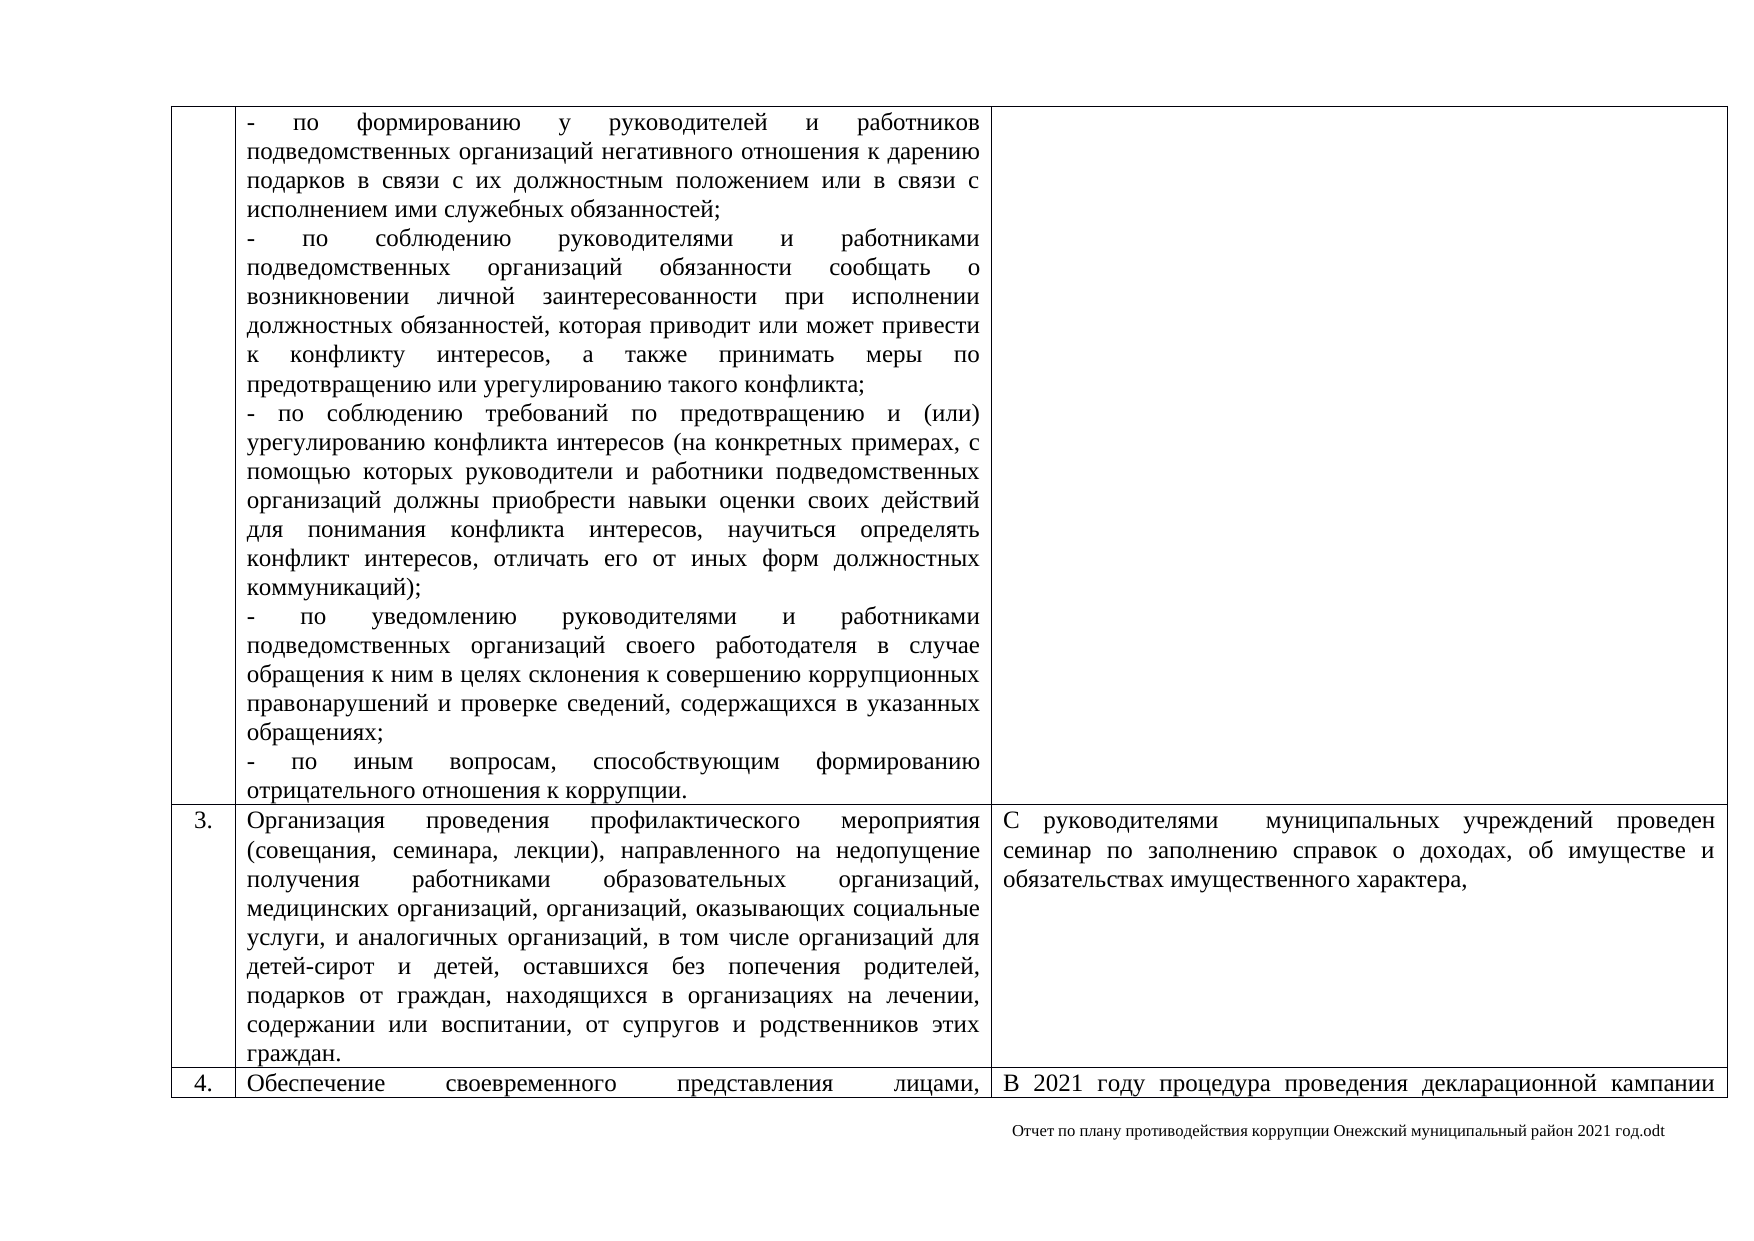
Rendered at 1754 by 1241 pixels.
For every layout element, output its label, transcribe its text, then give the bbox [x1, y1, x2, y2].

table_cell Обеспечение своевременного представления лицами, [236, 1068, 991, 1097]
table_cell С руководителями муниципальных учреждений проведен семинар по заполнению справок о доходах, об имуществе и обязательствах имущественного характера, [992, 805, 1727, 1067]
table_cell [172, 107, 235, 804]
table_cell 3. [172, 805, 235, 1067]
table_cell - по формированию у руководителей и работников подведомственных организаций негативного отношения к дарению подарков в связи с их должностным положением или в связи с исполнением ими служебных обязанностей; - по соблюдению руководителями и работниками подведомственных организаций обязанности сообщать о возникновении личной заинтересованности при исполнении должностных обязанностей, которая приводит или может привести к конфликту интересов, а также принимать меры по предотвращению или урегулированию такого конфликта; - по соблюдению требований по предотвращению и (или) урегулированию конфликта интересов (на конкретных примерах, с помощью которых руководители и работники подведомственных организаций должны приобрести навыки оценки своих действий для понимания конфликта интересов, научиться определять конфликт интересов, отличать его от иных форм должностных коммуникаций); - по уведомлению руководителями и работниками подведомственных организаций своего работодателя в случае обращения к ним в целях склонения к совершению коррупционных правонарушений и проверке сведений, содержащихся в указанных обращениях; - по иным вопросам, способствующим формированию отрицательного отношения к коррупции. [236, 107, 991, 804]
table_cell [992, 107, 1727, 804]
table_cell 4. [172, 1068, 235, 1097]
table_cell Организация проведения профилактического мероприятия (совещания, семинара, лекции), направленного на недопущение получения работниками образовательных организаций, медицинских организаций, организаций, оказывающих социальные услуги, и аналогичных организаций, в том числе организаций для детей-сирот и детей, оставшихся без попечения родителей, подарков от граждан, находящихся в организациях на лечении, содержании или воспитании, от супругов и родственников этих граждан. [236, 805, 991, 1067]
table_cell В 2021 году процедура проведения декларационной кампании [992, 1068, 1727, 1097]
